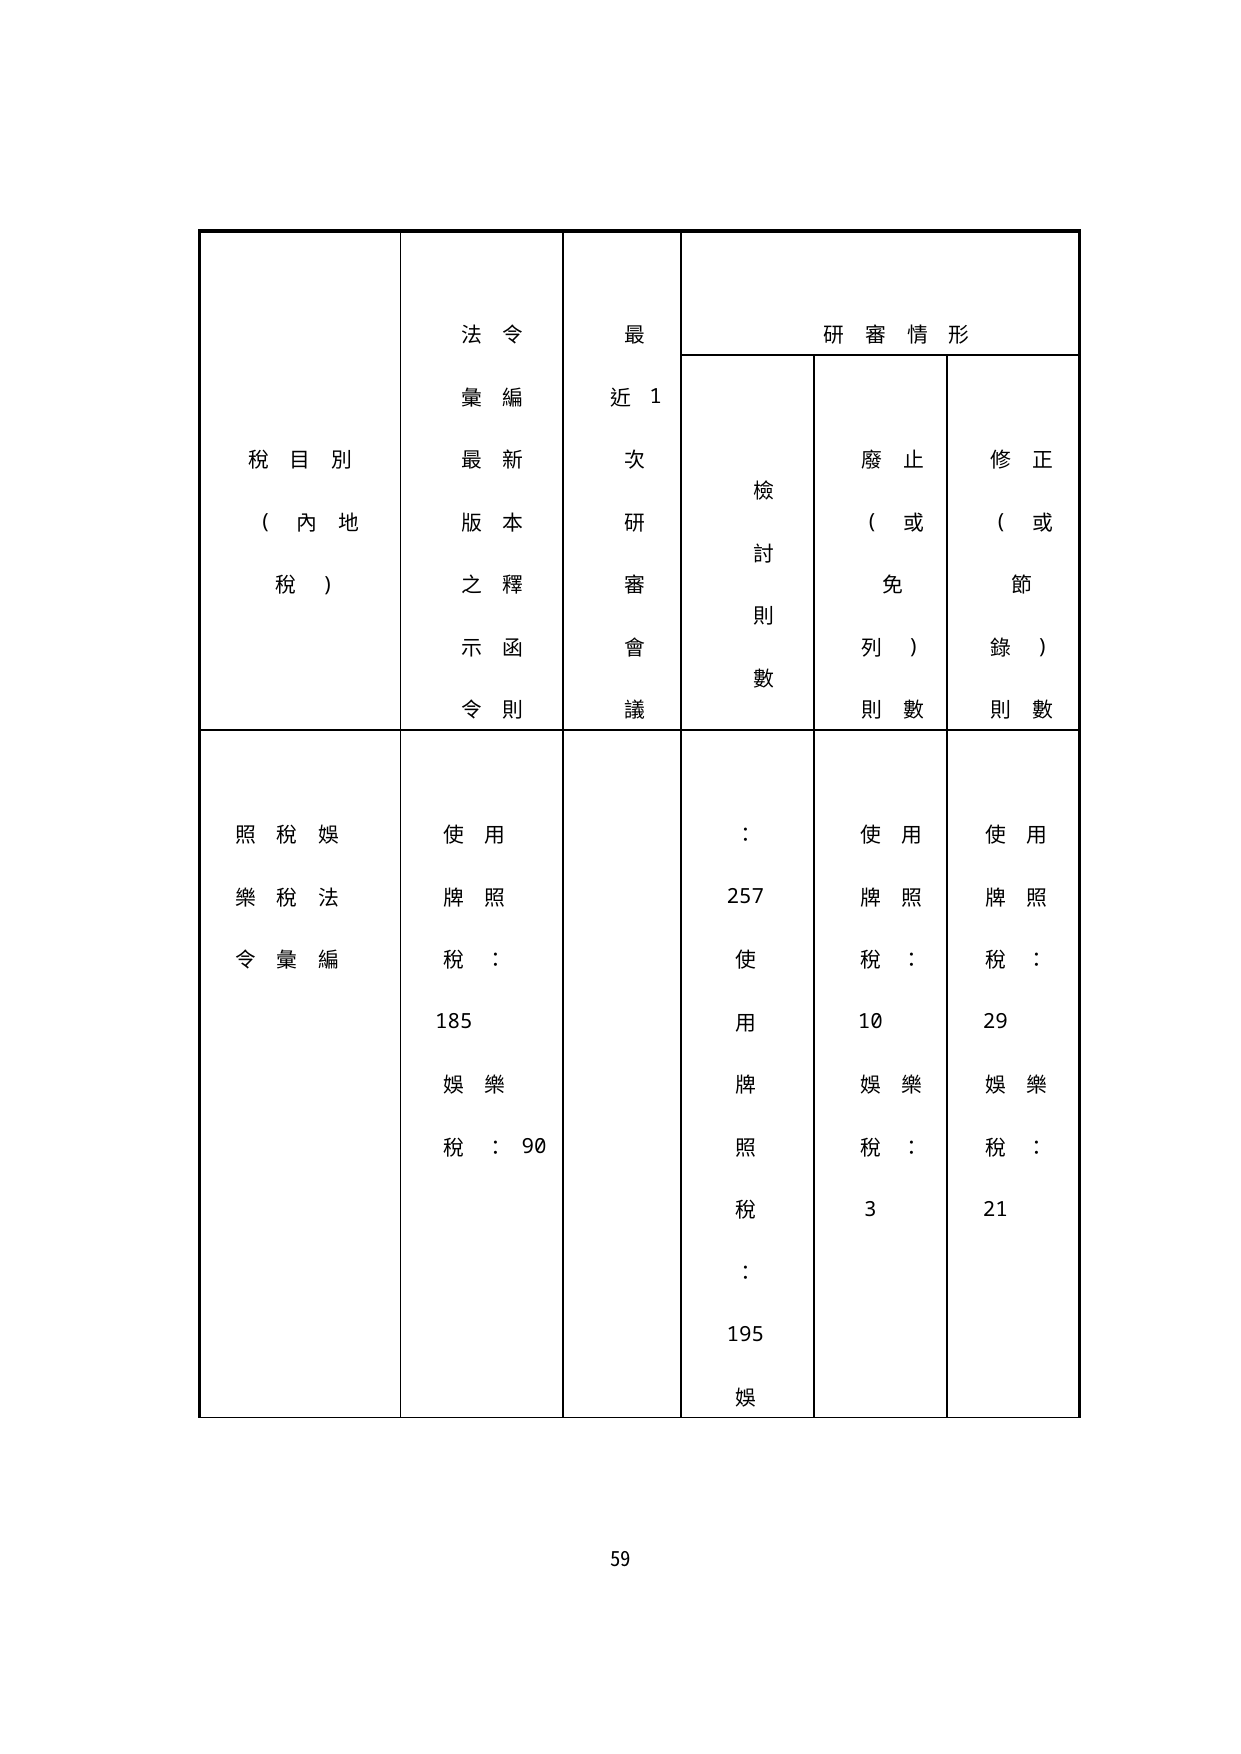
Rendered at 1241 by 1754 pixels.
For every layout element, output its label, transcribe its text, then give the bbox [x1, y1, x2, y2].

table_header 法令彙編最新版本之釋示函令則數 [401, 233, 562, 729]
table_header 稅目別(內地稅) [201, 233, 400, 729]
table_cell 使用牌照稅：185 娛樂稅：90 [401, 731, 562, 1417]
table_header 研審情形 [682, 233, 1078, 354]
table_cell 使用牌照稅：10 娛樂稅：3 [815, 731, 946, 1417]
table_cell 檢討則數 [682, 356, 813, 729]
table_cell [564, 731, 680, 1417]
table_cell 廢止(或免列)則數 [815, 356, 946, 729]
table_header 最近1次研審會議日期 [564, 233, 680, 729]
table_cell ：257 使用牌照稅：195 娛 [682, 731, 813, 1417]
table_cell 修正(或節錄)則數 [948, 356, 1078, 729]
table_cell 使用牌照稅：29 娛樂稅：21 [948, 731, 1078, 1417]
table_cell 照稅娛樂稅法令彙編 [201, 731, 400, 1417]
